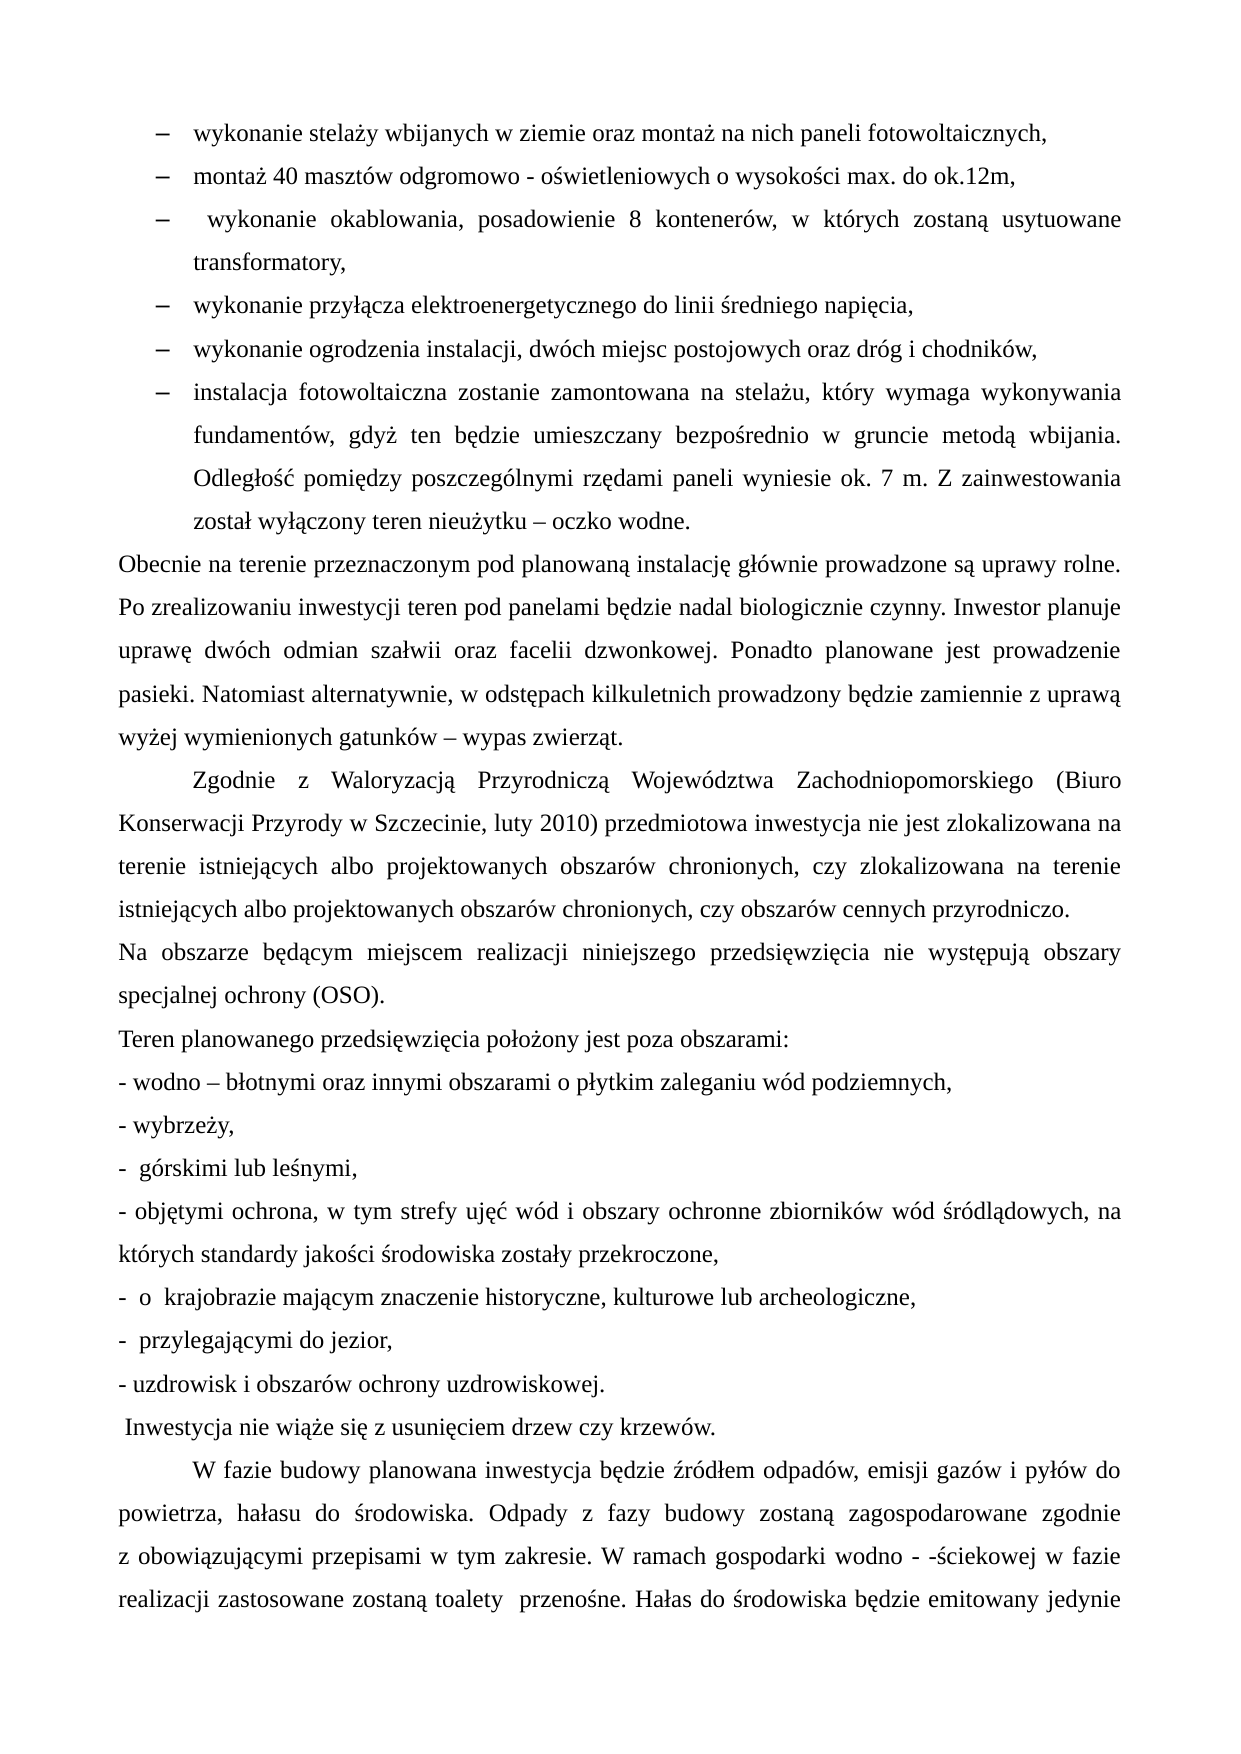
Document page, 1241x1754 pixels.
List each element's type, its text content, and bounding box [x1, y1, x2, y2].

text - objętymi ochrona, w tym strefy ujęć wód i obszary ochronne zbiorników wód śródlądowych, na których standardy jakości środowiska zostały przekroczone, [118, 1196, 1122, 1268]
list wykonanie przyłącza elektroenergetycznego do linii średniego napięcia, [156, 291, 1122, 319]
text Na obszarze będącym miejscem realizacji niniejszego przedsięwzięcia nie występują obszary specjalnej ochrony (OSO). [118, 937, 1122, 1009]
text Zgodnie z Waloryzacją Przyrodniczą Województwa Zachodniopomorskiego (Biuro Konserwacji Przyrody w Szczecinie, luty 2010) przedmiotowa inwestycja nie jest zlokalizowana na terenie istniejących albo projektowanych obszarów chronionych, czy zlokalizowana na terenie istniejących albo projektowanych obszarów chronionych, czy obszarów cennych przyrodniczo. [118, 765, 1122, 923]
text - uzdrowisk i obszarów ochrony uzdrowiskowej. [118, 1369, 1122, 1397]
text - przylegającymi do jezior, [118, 1326, 1122, 1354]
text - górskimi lub leśnymi, [118, 1153, 1122, 1182]
text Inwestycja nie wiąże się z usunięciem drzew czy krzewów. [118, 1412, 1122, 1441]
text Obecnie na terenie przeznaczonym pod planowaną instalację głównie prowadzone są uprawy rolne. Po zrealizowaniu inwestycji teren pod panelami będzie nadal biologicznie czynny. Inwestor planuje uprawę dwóch odmian szałwii oraz facelii dzwonkowej. Ponadto planowane jest prowadzenie pasieki. Natomiast alternatywnie, w odstępach kilkuletnich prowadzony będzie zamiennie z uprawą wyżej wymienionych gatunków – wypas zwierząt. [118, 549, 1122, 751]
list wykonanie ogrodzenia instalacji, dwóch miejsc postojowych oraz dróg i chodników, [156, 334, 1122, 362]
text - wodno – błotnymi oraz innymi obszarami o płytkim zaleganiu wód podziemnych, [118, 1067, 1122, 1096]
list wykonanie okablowania, posadowienie 8 kontenerów, w których zostaną usytuowane transformatory, [156, 204, 1122, 276]
list montaż 40 masztów odgromowo - oświetleniowych o wysokości max. do ok.12m, [156, 161, 1122, 190]
list wykonanie stelaży wbijanych w ziemie oraz montaż na nich paneli fotowoltaicznych, [156, 118, 1122, 147]
list instalacja fotowoltaiczna zostanie zamontowana na stelażu, który wymaga wykonywania fundamentów, gdyż ten będzie umieszczany bezpośrednio w gruncie metodą wbijania. Odległość pomiędzy poszczególnymi rzędami paneli wyniesie ok. 7 m. Z zainwestowania został wyłączony teren nieużytku – oczko wodne. [156, 377, 1122, 535]
text Teren planowanego przedsięwzięcia położony jest poza obszarami: [118, 1024, 1122, 1052]
text - wybrzeży, [118, 1110, 1122, 1139]
text W fazie budowy planowana inwestycja będzie źródłem odpadów, emisji gazów i pyłów do powietrza, hałasu do środowiska. Odpady z fazy budowy zostaną zagospodarowane zgodnie z obowiązującymi przepisami w tym zakresie. W ramach gospodarki wodno - -ściekowej w fazie realizacji zastosowane zostaną toalety przenośne. Hałas do środowiska będzie emitowany jedynie [118, 1455, 1122, 1613]
text - o krajobrazie mającym znaczenie historyczne, kulturowe lub archeologiczne, [118, 1282, 1122, 1311]
